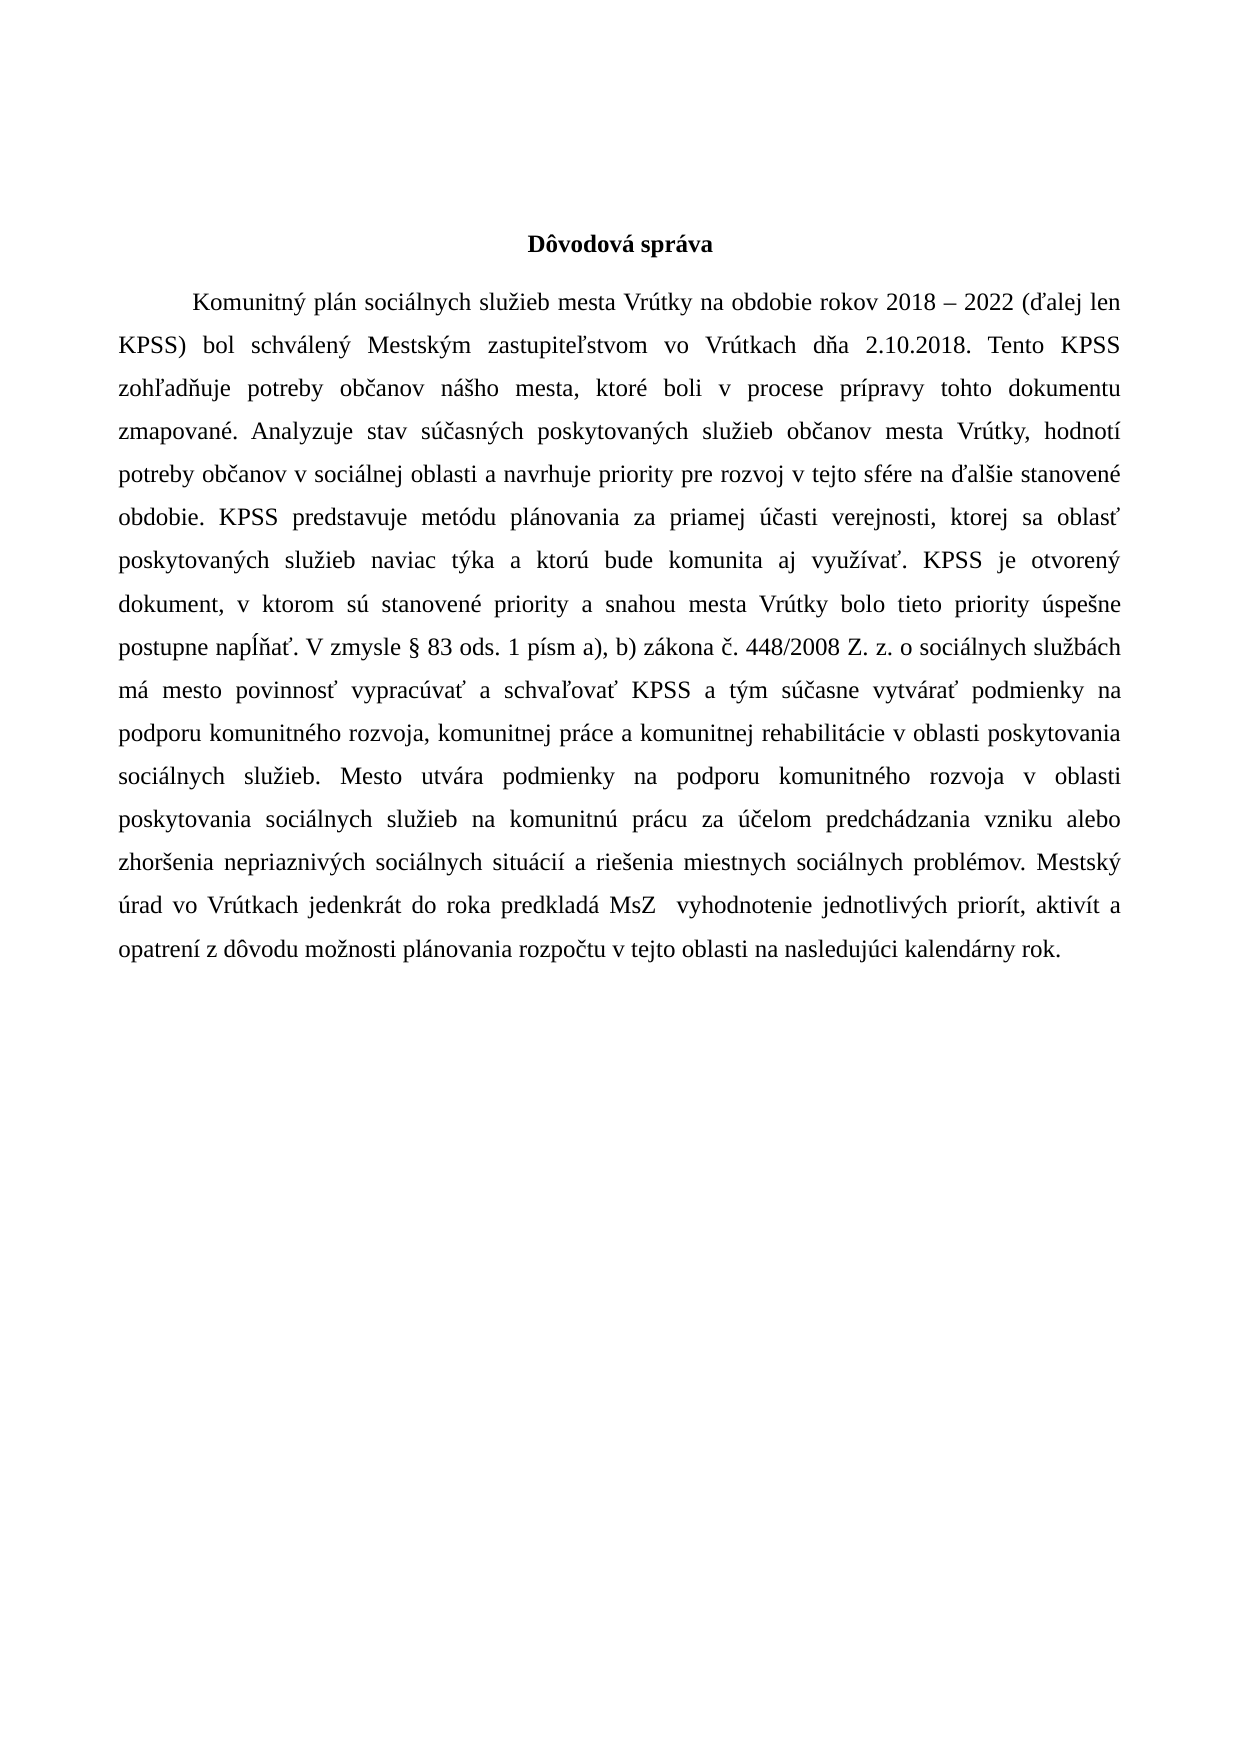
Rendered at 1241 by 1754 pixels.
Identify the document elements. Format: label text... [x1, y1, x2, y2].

text Dôvodová správa [118, 229, 1122, 258]
text Komunitný plán sociálnych služieb mesta Vrútky na obdobie rokov 2018 – 2022 (ďalej len KPSS) bol schválený Mestským zastupiteľstvom vo Vrútkach dňa 2.10.2018. Tento KPSS zohľadňuje potreby občanov nášho mesta, ktoré boli v procese prípravy tohto dokumentu zmapované. Analyzuje stav súčasných poskytovaných služieb občanov mesta Vrútky, hodnotí potreby občanov v sociálnej oblasti a navrhuje priority pre rozvoj v tejto sfére na ďalšie stanovené obdobie. KPSS predstavuje metódu plánovania za priamej účasti verejnosti, ktorej sa oblasť poskytovaných služieb naviac týka a ktorú bude komunita aj využívať. KPSS je otvorený dokument, v ktorom sú stanovené priority a snahou mesta Vrútky bolo tieto priority úspešne postupne napĺňať. V zmysle § 83 ods. 1 písm a), b) zákona č. 448/2008 Z. z. o sociálnych službách má mesto povinnosť vypracúvať a schvaľovať KPSS a tým súčasne vytvárať podmienky na podporu komunitného rozvoja, komunitnej práce a komunitnej rehabilitácie v oblasti poskytovania sociálnych služieb. Mesto utvára podmienky na podporu komunitného rozvoja v oblasti poskytovania sociálnych služieb na komunitnú prácu za účelom predchádzania vzniku alebo zhoršenia nepriaznivých sociálnych situácií a riešenia miestnych sociálnych problémov. Mestský úrad vo Vrútkach jedenkrát do roka predkladá MsZ vyhodnotenie jednotlivých priorít, aktivít a opatrení z dôvodu možnosti plánovania rozpočtu v tejto oblasti na nasledujúci kalendárny rok. [118, 287, 1122, 962]
